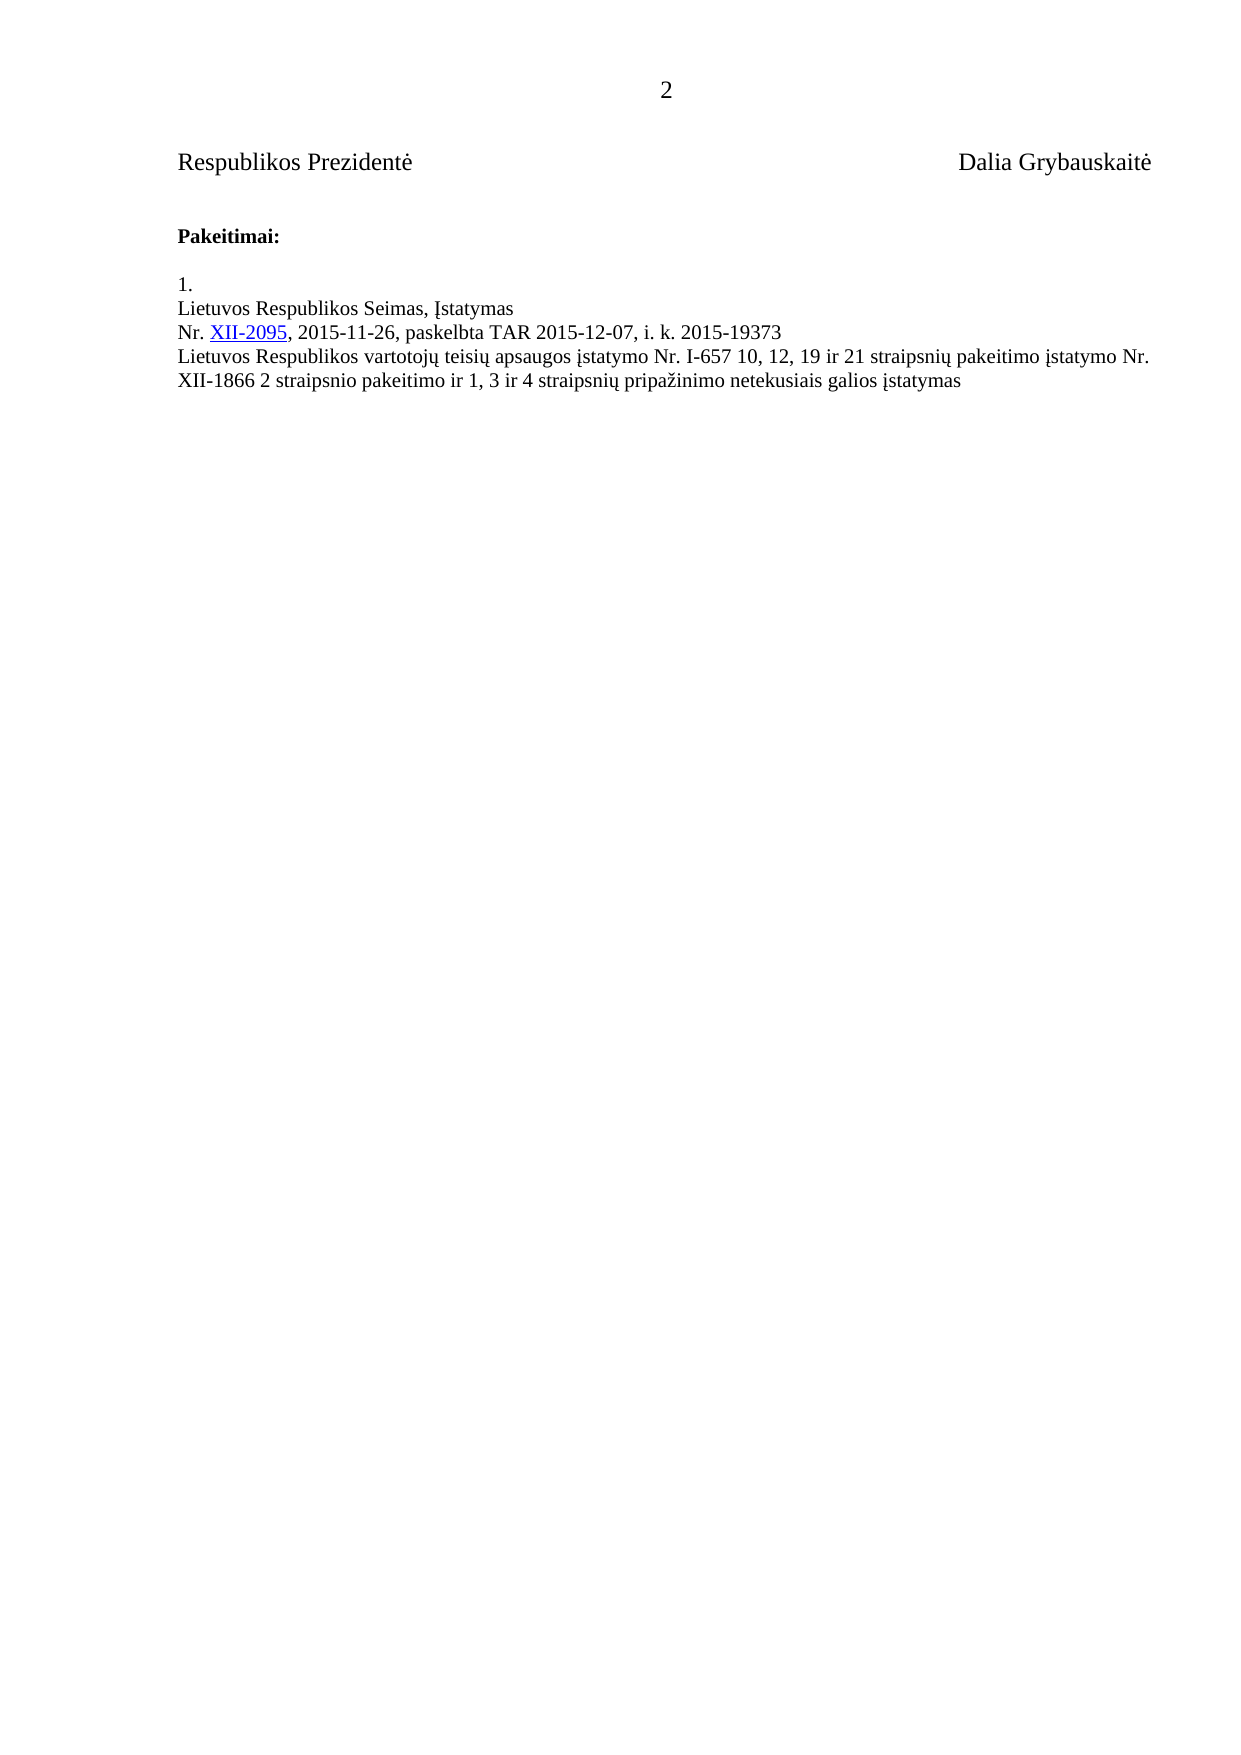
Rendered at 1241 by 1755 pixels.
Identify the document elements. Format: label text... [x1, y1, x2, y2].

text 1. [177, 272, 1152, 296]
text Lietuvos Respublikos vartotojų teisių apsaugos įstatymo Nr. I-657 10, 12, 19 ir 21 straipsnių pakeitimo įstatymo Nr. XII-1866 2 straipsnio pakeitimo ir 1, 3 ir 4 straipsnių pripažinimo netekusiais galios įstatymas [177, 344, 1152, 392]
text Respublikos Prezidentė Dalia Grybauskaitė [177, 147, 1152, 176]
text Nr. XII-2095, 2015-11-26, paskelbta TAR 2015-12-07, i. k. 2015-19373 [177, 320, 1152, 344]
text Lietuvos Respublikos Seimas, Įstatymas [177, 296, 1152, 320]
text Pakeitimai: [177, 224, 1152, 248]
